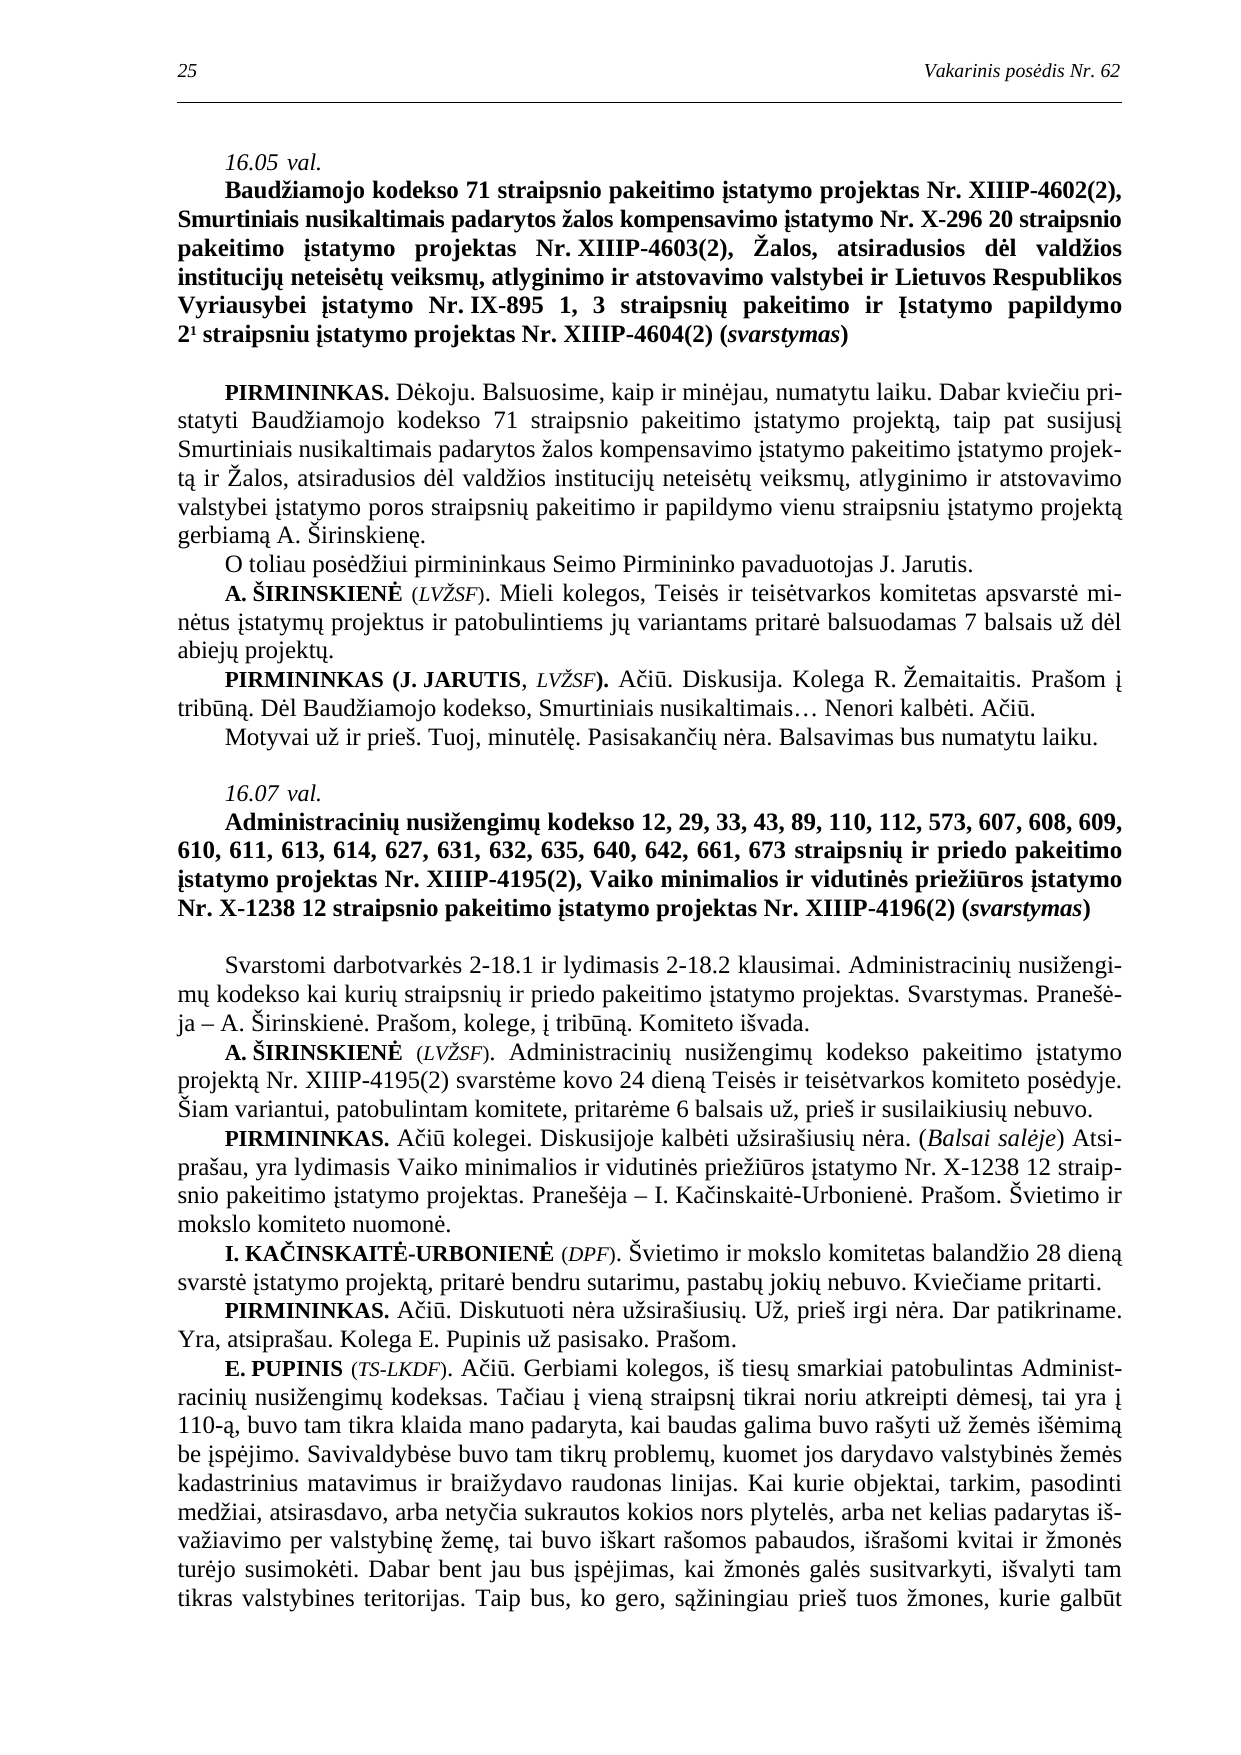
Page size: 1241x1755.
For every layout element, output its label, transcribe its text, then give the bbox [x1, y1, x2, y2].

text E. PUPINIS (TS-LKDF). Ačiū. Ger­bia­mi ko­le­gos, iš tie­sų smar­kiai pa­to­bu­lin­tas Ad­mi­nist­ra­ci­nių nu­si­žen­gi­mų ko­dek­sas. Ta­čiau į vie­ną straips­nį tik­rai no­riu at­kreip­ti dė­me­sį, tai yra į 110-ą, bu­vo tam tik­ra klai­da ma­no pa­da­ry­ta, kai bau­das ga­li­ma bu­vo ra­šy­ti už že­mės iš­ėmi­mą be įspė­ji­mo. Sa­vi­val­dy­bė­se bu­vo tam tik­rų pro­ble­mų, kuo­met jos da­ry­da­vo vals­ty­bi­nės že­mės ka­dast­ri­nius ma­ta­vi­mus ir brai­žy­da­vo rau­do­nas li­ni­jas. Kai ku­rie ob­jek­tai, tar­kim, pa­so­din­ti me­džiai, at­si­ras­da­vo, ar­ba ne­ty­čia su­krau­tos ko­kios nors ply­te­lės, ar­ba net ke­lias pa­da­ry­tas iš­va­žia­vi­mo per vals­ty­bi­nę že­mę, tai bu­vo iš­kart ra­šo­mos pa­bau­dos, iš­ra­šo­mi kvi­tai ir žmo­nės tu­rė­jo su­si­mo­kė­ti. Da­bar bent jau bus įspė­ji­mas, kai žmo­nės ga­lės su­si­tvar­ky­ti, iš­va­ly­ti tam tik­ras vals­ty­bi­nes te­ri­to­ri­jas. Taip bus, ko ge­ro, są­ži­nin­giau prieš tuos žmo­nes, ku­rie gal­būt [177, 1353, 1122, 1612]
text PIRMININKAS. Ačiū. Dis­ku­tuo­ti nė­ra už­si­ra­šiu­sių. Už, prieš ir­gi nė­ra. Dar pa­tik­ri­na­me. Yra, at­si­pra­šau. Ko­le­ga E. Pu­pi­nis už pa­si­sa­ko. Pra­šom. [177, 1295, 1122, 1353]
text Bau­džia­mo­jo ko­dek­so 71 straips­nio pa­kei­ti­mo įsta­ty­mo pro­jek­tas Nr. XIIIP-4602(2), Smur­ti­niais nu­si­kal­ti­mais pa­da­ry­tos ža­los kom­pen­sa­vi­mo įsta­ty­mo Nr. X-296 20 straips­nio pa­kei­ti­mo įsta­ty­mo pro­jek­tas Nr. XIIIP-4603(2), Ža­los, at­si­ra­du­sios dėl val­džios instituci­jų ne­tei­sė­tų veiks­mų, at­ly­gi­ni­mo ir at­sto­va­vi­mo vals­ty­bei ir Lie­tu­vos Res­pub­li­kos Vy­riau­sy­bei įsta­ty­mo Nr. IX-895 1, 3 straips­nių pa­kei­ti­mo ir Įsta­ty­mo pa­pil­dy­mo 21 straips­niu įsta­ty­mo pro­jek­tas Nr. XIIIP-4604(2) (svars­ty­mas) [177, 175, 1122, 348]
text 16.05 val. [224, 148, 1122, 175]
text PIRMININKAS. Dė­ko­ju. Bal­suo­si­me, kaip ir mi­nė­jau, nu­ma­ty­tu lai­ku. Da­bar kvie­čiu pri­sta­ty­ti Bau­džia­mo­jo ko­dek­so 71 straips­nio pa­kei­ti­mo įsta­ty­mo pro­jek­tą, taip pat su­si­ju­sį Smur­ti­niais nu­si­kal­ti­mais pa­da­ry­tos ža­los kom­pen­sa­vi­mo įsta­ty­mo pa­kei­ti­mo įsta­ty­mo pro­jek­tą ir Ža­los, at­si­ra­du­sios dėl val­džios ins­ti­tu­ci­jų ne­tei­sė­tų veiks­mų, at­ly­gi­ni­mo ir at­sto­va­vi­mo vals­ty­bei įstatymo po­ros straips­nių pa­kei­ti­mo ir pa­pil­dy­mo vie­nu straips­niu įsta­ty­mo pro­jek­tą ger­bia­mą A. Ši­rins­kie­nę. [177, 377, 1122, 549]
text A. ŠIRINSKIENĖ (LVŽSF). Ad­mi­nist­ra­ci­nių nu­si­žen­gi­mų ko­dek­so pa­kei­ti­mo įsta­ty­mo pro­jek­tą Nr. XIIIP-4195(2) svars­tė­me ko­vo 24 die­ną Tei­sės ir tei­sėt­var­kos ko­mi­te­to po­sė­dy­je. Šiam va­rian­tui, pa­to­bu­lin­tam ko­mi­te­te, pri­ta­rė­me 6 bal­sais už, prieš ir su­si­lai­kiu­sių ne­bu­vo. [177, 1037, 1122, 1123]
text Ad­mi­nist­ra­ci­nių nu­si­žen­gi­mų ko­dek­so 12, 29, 33, 43, 89, 110, 112, 573, 607, 608, 609, 610, 611, 613, 614, 627, 631, 632, 635, 640, 642, 661, 673 straips­nių ir prie­do pa­kei­ti­mo įsta­ty­mo pro­jek­tas Nr. XIIIP-4195(2), Vai­ko mi­ni­ma­lios ir vi­du­ti­nės prie­žiū­ros įsta­ty­mo Nr. X-1238 12 straips­nio pa­kei­ti­mo įsta­ty­mo pro­jek­tas Nr. XIIIP-4196(2) (svars­ty­mas) [177, 807, 1122, 922]
text I. KAČINSKAITĖ-URBONIENĖ (DPF). Švie­ti­mo ir moks­lo ko­mi­te­tas ba­lan­džio 28 die­ną svars­tė įsta­ty­mo pro­jek­tą, pri­ta­rė ben­dru su­ta­ri­mu, pa­sta­bų jo­kių ne­bu­vo. Kvie­čia­me pri­tar­ti. [177, 1238, 1122, 1295]
text O to­liau po­sė­džiui pir­mi­nin­kaus Sei­mo Pir­mi­nin­ko pa­va­duo­to­jas J. Ja­ru­tis. [177, 549, 1122, 578]
text Mo­ty­vai už ir prieš. Tuoj, mi­nu­tė­lę. Pa­si­sa­kan­čių nė­ra. Bal­sa­vi­mas bus nu­ma­ty­tu lai­ku. [177, 722, 1122, 750]
text 16.07 val. [224, 779, 1122, 807]
text A. ŠIRINSKIENĖ (LVŽSF). Mie­li ko­le­gos, Tei­sės ir tei­sėt­var­kos ko­mi­te­tas ap­svars­tė mi­nė­tus įsta­ty­mų pro­jek­tus ir pa­to­bu­lin­tiems jų va­rian­tams pri­ta­rė bal­suo­da­mas 7 bal­sais už dėl abie­jų pro­jek­tų. [177, 578, 1122, 664]
text PIRMININKAS (J. JARUTIS, LVŽSF). Ačiū. Dis­ku­si­ja. Ko­le­ga R. Že­mai­tai­tis. Pra­šom į tri­bū­ną. Dėl Bau­džia­mo­jo ko­dek­so, Smur­ti­niais nu­si­kal­ti­mais… Ne­no­ri kal­bė­ti. Ačiū. [177, 664, 1122, 722]
text PIRMININKAS. Ačiū ko­le­gei. Dis­ku­si­jo­je kal­bė­ti už­si­ra­šiu­sių nė­ra. (Bal­sai sa­lė­je) At­si­pra­šau, yra ly­di­ma­sis Vai­ko mi­ni­ma­lios ir vi­du­ti­nės prie­žiū­ros įsta­ty­mo Nr. X-1238 12 straip­s­nio pa­kei­ti­mo įsta­ty­mo pro­jek­tas. Pra­ne­šė­ja – I. Ka­čins­kai­tė-Ur­bo­nie­nė. Pra­šom. Švie­ti­mo ir moks­lo ko­mi­te­to nuo­mo­nė. [177, 1123, 1122, 1238]
text Svars­to­mi dar­bo­tvarkės 2-18.1 ir ly­di­ma­sis 2-18.2 klau­si­mai. Ad­mi­nist­ra­ci­nių nu­si­žen­gi­mų ko­dek­so kai ku­rių straips­nių ir prie­do pa­kei­ti­mo įsta­ty­mo pro­jek­tas. Svars­ty­mas. Pra­ne­šė­ja – A. Ši­rins­kie­nė. Pra­šom, ko­le­ge, į tri­bū­ną. Ko­mi­te­to iš­va­da. [177, 950, 1122, 1037]
